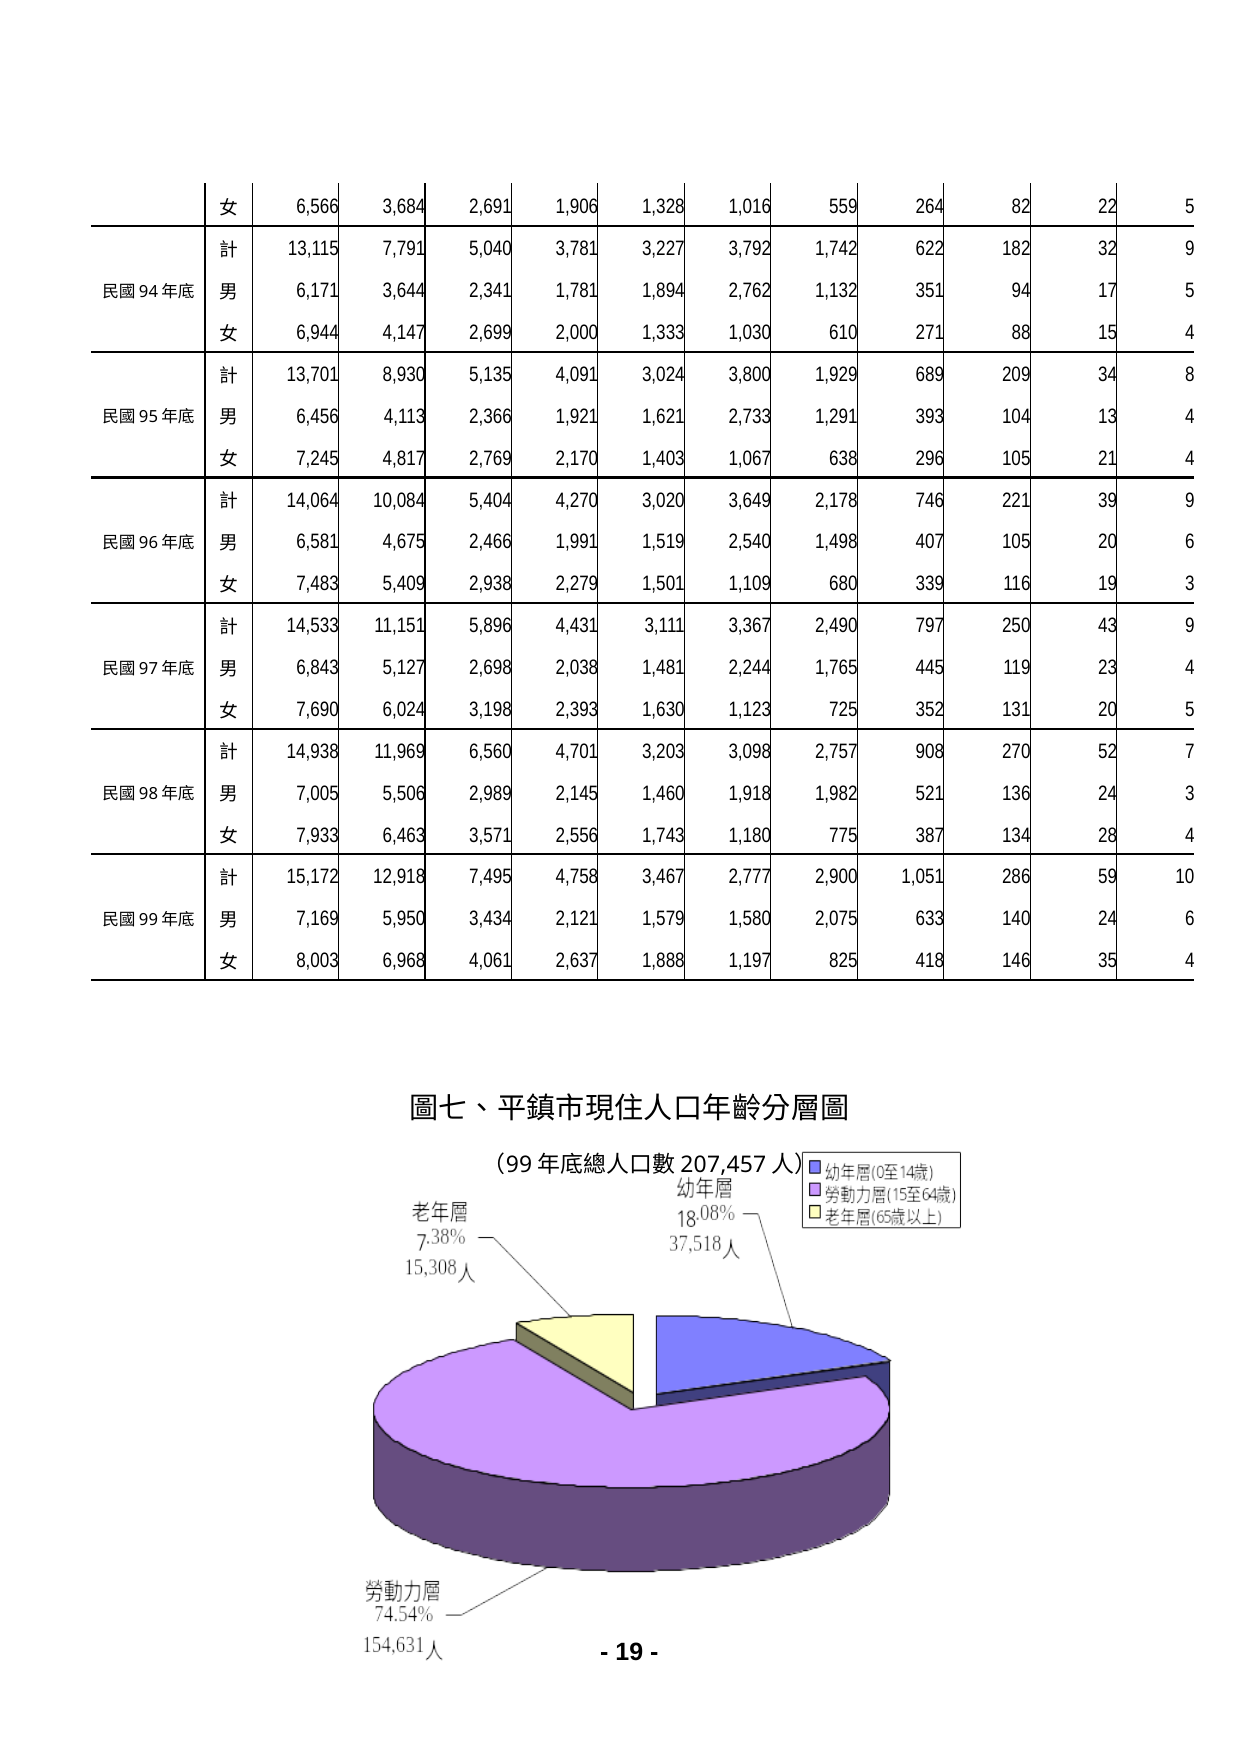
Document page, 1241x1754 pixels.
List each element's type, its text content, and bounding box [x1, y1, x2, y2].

table_cell 105 [944, 518, 1030, 560]
table_cell 2,540 [685, 518, 770, 560]
table_cell 計 [206, 227, 252, 267]
table_cell 女 [206, 686, 252, 728]
table_cell 2,490 [771, 604, 857, 644]
table_cell 3,644 [339, 267, 424, 309]
table_cell 88 [944, 309, 1030, 351]
table_cell 140 [944, 895, 1030, 937]
table_cell 221 [944, 479, 1030, 518]
table_cell 3,098 [685, 730, 770, 769]
table_cell 民國97年底 [91, 644, 204, 686]
table_cell 2,733 [685, 393, 770, 434]
table_cell 10 [1117, 855, 1194, 895]
table_cell 82 [944, 183, 1030, 225]
table_cell 23 [1031, 644, 1116, 686]
table_cell 4 [1117, 811, 1194, 853]
table_cell 134 [944, 811, 1030, 853]
table_cell 286 [944, 855, 1030, 895]
table_cell 1,016 [685, 183, 770, 225]
table_cell 4,431 [512, 604, 597, 644]
table_cell 1,197 [685, 937, 770, 979]
table_cell 3,781 [512, 227, 597, 267]
table_cell 6,463 [339, 811, 424, 853]
table_cell 1,498 [771, 518, 857, 560]
table_cell 725 [771, 686, 857, 728]
table_cell 民國96年底 [91, 518, 204, 560]
table_cell 680 [771, 560, 857, 602]
table_cell 825 [771, 937, 857, 979]
table_cell 2,989 [426, 770, 511, 811]
table_cell 7,933 [253, 811, 338, 853]
table_cell 2,393 [512, 686, 597, 728]
table_cell 7,483 [253, 560, 338, 602]
table_cell 民國94年底 [91, 267, 204, 309]
table_cell 5 [1117, 686, 1194, 728]
table_cell 4,091 [512, 353, 597, 393]
table_cell 2,691 [426, 183, 511, 225]
table_cell 6,566 [253, 183, 338, 225]
table_cell 5,404 [426, 479, 511, 518]
table_cell 1,333 [598, 309, 684, 351]
table_cell 775 [771, 811, 857, 853]
table_cell 17 [1031, 267, 1116, 309]
table_cell 5,950 [339, 895, 424, 937]
table_cell 1,921 [512, 393, 597, 434]
table_cell 民國98年底 [91, 770, 204, 811]
table_cell 34 [1031, 353, 1116, 393]
table_cell 339 [858, 560, 943, 602]
table_cell 4 [1117, 393, 1194, 434]
table_cell 136 [944, 770, 1030, 811]
table_cell 5,135 [426, 353, 511, 393]
table_cell 4 [1117, 309, 1194, 351]
table_cell 6,024 [339, 686, 424, 728]
table_cell 908 [858, 730, 943, 769]
table_cell 7,005 [253, 770, 338, 811]
table_cell 計 [206, 855, 252, 895]
table_cell 105 [944, 435, 1030, 476]
table_cell 1,123 [685, 686, 770, 728]
table_cell 6,944 [253, 309, 338, 351]
table_cell 22 [1031, 183, 1116, 225]
table_cell 1,109 [685, 560, 770, 602]
table_cell 8,930 [339, 353, 424, 393]
table_cell [91, 730, 204, 769]
table_cell 1,579 [598, 895, 684, 937]
table_cell 3,792 [685, 227, 770, 267]
table_cell 4,147 [339, 309, 424, 351]
table_cell [91, 353, 204, 393]
table_cell 52 [1031, 730, 1116, 769]
table_cell 男 [206, 518, 252, 560]
table_cell 2,757 [771, 730, 857, 769]
table_cell 116 [944, 560, 1030, 602]
table_cell [91, 479, 204, 518]
table_cell 104 [944, 393, 1030, 434]
table_cell 7,169 [253, 895, 338, 937]
table_cell 3,649 [685, 479, 770, 518]
table_cell 387 [858, 811, 943, 853]
table_cell 633 [858, 895, 943, 937]
table_cell [91, 686, 204, 728]
table_cell 1,982 [771, 770, 857, 811]
table_cell 5,409 [339, 560, 424, 602]
table_cell 計 [206, 479, 252, 518]
table_cell 男 [206, 267, 252, 309]
table_cell 3,020 [598, 479, 684, 518]
table_cell 182 [944, 227, 1030, 267]
table_cell 2,038 [512, 644, 597, 686]
table_cell [91, 604, 204, 644]
table_cell 7 [1117, 730, 1194, 769]
table_cell 28 [1031, 811, 1116, 853]
table_cell 2,762 [685, 267, 770, 309]
table_cell 1,742 [771, 227, 857, 267]
table_cell 14,938 [253, 730, 338, 769]
table_cell 2,769 [426, 435, 511, 476]
table_cell 2,244 [685, 644, 770, 686]
table_cell 14,533 [253, 604, 338, 644]
table_cell 6,171 [253, 267, 338, 309]
table_cell 559 [771, 183, 857, 225]
table_cell 418 [858, 937, 943, 979]
table_cell 131 [944, 686, 1030, 728]
table_cell 4 [1117, 937, 1194, 979]
table_cell 59 [1031, 855, 1116, 895]
table_cell 264 [858, 183, 943, 225]
table_cell 2,279 [512, 560, 597, 602]
table_cell 9 [1117, 227, 1194, 267]
table_cell 2,466 [426, 518, 511, 560]
table_cell 3,434 [426, 895, 511, 937]
table_cell 638 [771, 435, 857, 476]
table_cell [91, 183, 204, 225]
table_cell 13,701 [253, 353, 338, 393]
table_cell 146 [944, 937, 1030, 979]
table_cell 24 [1031, 770, 1116, 811]
table_cell 9 [1117, 604, 1194, 644]
table_cell 521 [858, 770, 943, 811]
table_cell 20 [1031, 686, 1116, 728]
table_cell 13 [1031, 393, 1116, 434]
table_cell 797 [858, 604, 943, 644]
table_cell 2,366 [426, 393, 511, 434]
table_cell 271 [858, 309, 943, 351]
table_cell 3,203 [598, 730, 684, 769]
table_cell 3,367 [685, 604, 770, 644]
table_cell 250 [944, 604, 1030, 644]
table_cell 3,571 [426, 811, 511, 853]
table_cell 1,328 [598, 183, 684, 225]
table_cell 39 [1031, 479, 1116, 518]
table_cell 393 [858, 393, 943, 434]
table_cell 1,743 [598, 811, 684, 853]
table_cell 24 [1031, 895, 1116, 937]
table_cell 1,180 [685, 811, 770, 853]
table_cell [91, 811, 204, 853]
table_cell 7,791 [339, 227, 424, 267]
table_cell 2,000 [512, 309, 597, 351]
table_cell 8,003 [253, 937, 338, 979]
table_cell 1,906 [512, 183, 597, 225]
table_cell 女 [206, 937, 252, 979]
table_cell 8 [1117, 353, 1194, 393]
table_cell 2,699 [426, 309, 511, 351]
table_cell 14,064 [253, 479, 338, 518]
text 圖七、平鎮市現住人口年齡分層圖 [148, 1068, 1110, 1143]
table_cell 男 [206, 770, 252, 811]
table_cell 351 [858, 267, 943, 309]
table_cell 3,111 [598, 604, 684, 644]
table_cell 2,938 [426, 560, 511, 602]
table_cell 4,701 [512, 730, 597, 769]
table_cell 1,051 [858, 855, 943, 895]
table_cell 11,969 [339, 730, 424, 769]
table_cell 6 [1117, 518, 1194, 560]
table_cell 21 [1031, 435, 1116, 476]
table_cell 9 [1117, 479, 1194, 518]
table_cell 3 [1117, 560, 1194, 602]
table_cell 1,067 [685, 435, 770, 476]
table_cell 296 [858, 435, 943, 476]
table_cell 2,900 [771, 855, 857, 895]
table_cell 2,178 [771, 479, 857, 518]
table_cell 女 [206, 435, 252, 476]
table_cell [91, 855, 204, 895]
table_cell 計 [206, 604, 252, 644]
table_cell [91, 227, 204, 267]
table_cell 35 [1031, 937, 1116, 979]
table_cell 6 [1117, 895, 1194, 937]
table_cell 13,115 [253, 227, 338, 267]
table_cell 352 [858, 686, 943, 728]
table_cell 民國99年底 [91, 895, 204, 937]
table_cell 2,075 [771, 895, 857, 937]
text （99年底總人口數207,457人） [318, 1143, 1044, 1181]
table_cell 1,403 [598, 435, 684, 476]
table_cell 3,467 [598, 855, 684, 895]
table_cell 1,519 [598, 518, 684, 560]
table_cell 2,121 [512, 895, 597, 937]
table_cell 15,172 [253, 855, 338, 895]
table_cell 622 [858, 227, 943, 267]
table_cell 6,560 [426, 730, 511, 769]
table_cell [91, 309, 204, 351]
table_cell 3,227 [598, 227, 684, 267]
table_cell 1,481 [598, 644, 684, 686]
table_cell 計 [206, 730, 252, 769]
table_cell 689 [858, 353, 943, 393]
table_cell 2,556 [512, 811, 597, 853]
table_cell 男 [206, 393, 252, 434]
table_cell 女 [206, 309, 252, 351]
table_cell 4,270 [512, 479, 597, 518]
table_cell 6,456 [253, 393, 338, 434]
table_cell 32 [1031, 227, 1116, 267]
table_cell 5,040 [426, 227, 511, 267]
table_cell 2,777 [685, 855, 770, 895]
table_cell 4,061 [426, 937, 511, 979]
table_cell 1,918 [685, 770, 770, 811]
table_cell 3,800 [685, 353, 770, 393]
table_cell 3,684 [339, 183, 424, 225]
table_cell 1,888 [598, 937, 684, 979]
text [148, 1143, 316, 1181]
table_cell 94 [944, 267, 1030, 309]
table_cell 女 [206, 811, 252, 853]
table_cell 1,991 [512, 518, 597, 560]
table_cell 5,506 [339, 770, 424, 811]
table_cell 270 [944, 730, 1030, 769]
table_cell 女 [206, 183, 252, 225]
text [1046, 1143, 1110, 1181]
table_cell 1,630 [598, 686, 684, 728]
table_cell 1,501 [598, 560, 684, 602]
table_cell 1,894 [598, 267, 684, 309]
table_cell 1,621 [598, 393, 684, 434]
table_cell 1,580 [685, 895, 770, 937]
table_cell [91, 560, 204, 602]
table_cell [91, 435, 204, 476]
table_cell 男 [206, 644, 252, 686]
table_cell 119 [944, 644, 1030, 686]
table_cell 1,030 [685, 309, 770, 351]
table_cell 7,245 [253, 435, 338, 476]
table_cell 1,929 [771, 353, 857, 393]
table_cell 7,690 [253, 686, 338, 728]
table_cell 445 [858, 644, 943, 686]
table_cell 5,896 [426, 604, 511, 644]
table_cell 2,637 [512, 937, 597, 979]
table_cell 20 [1031, 518, 1116, 560]
table_cell 4 [1117, 644, 1194, 686]
table_cell 女 [206, 560, 252, 602]
table_cell 2,698 [426, 644, 511, 686]
table_cell 11,151 [339, 604, 424, 644]
table_cell 7,495 [426, 855, 511, 895]
table_cell 5 [1117, 183, 1194, 225]
table_cell 3 [1117, 770, 1194, 811]
table_cell 12,918 [339, 855, 424, 895]
table_cell 計 [206, 353, 252, 393]
table_cell 6,968 [339, 937, 424, 979]
table_cell 43 [1031, 604, 1116, 644]
table_cell 1,460 [598, 770, 684, 811]
table_cell 4,817 [339, 435, 424, 476]
table_cell 6,843 [253, 644, 338, 686]
table_cell 1,765 [771, 644, 857, 686]
table_cell 610 [771, 309, 857, 351]
table_cell 5,127 [339, 644, 424, 686]
table_cell 746 [858, 479, 943, 518]
table_cell 4,758 [512, 855, 597, 895]
table_cell 4 [1117, 435, 1194, 476]
table_cell 407 [858, 518, 943, 560]
table_cell 2,145 [512, 770, 597, 811]
table_cell 1,291 [771, 393, 857, 434]
table_cell 10,084 [339, 479, 424, 518]
table_cell 4,675 [339, 518, 424, 560]
table_cell 3,024 [598, 353, 684, 393]
table_cell 5 [1117, 267, 1194, 309]
table_cell 19 [1031, 560, 1116, 602]
table_cell 1,781 [512, 267, 597, 309]
table_cell 男 [206, 895, 252, 937]
table_cell 4,113 [339, 393, 424, 434]
table_cell [91, 937, 204, 979]
table_cell 6,581 [253, 518, 338, 560]
table_cell 209 [944, 353, 1030, 393]
table_cell 2,341 [426, 267, 511, 309]
table_cell 15 [1031, 309, 1116, 351]
table_cell 3,198 [426, 686, 511, 728]
table_cell 民國95年底 [91, 393, 204, 434]
table_cell 1,132 [771, 267, 857, 309]
table_cell 2,170 [512, 435, 597, 476]
